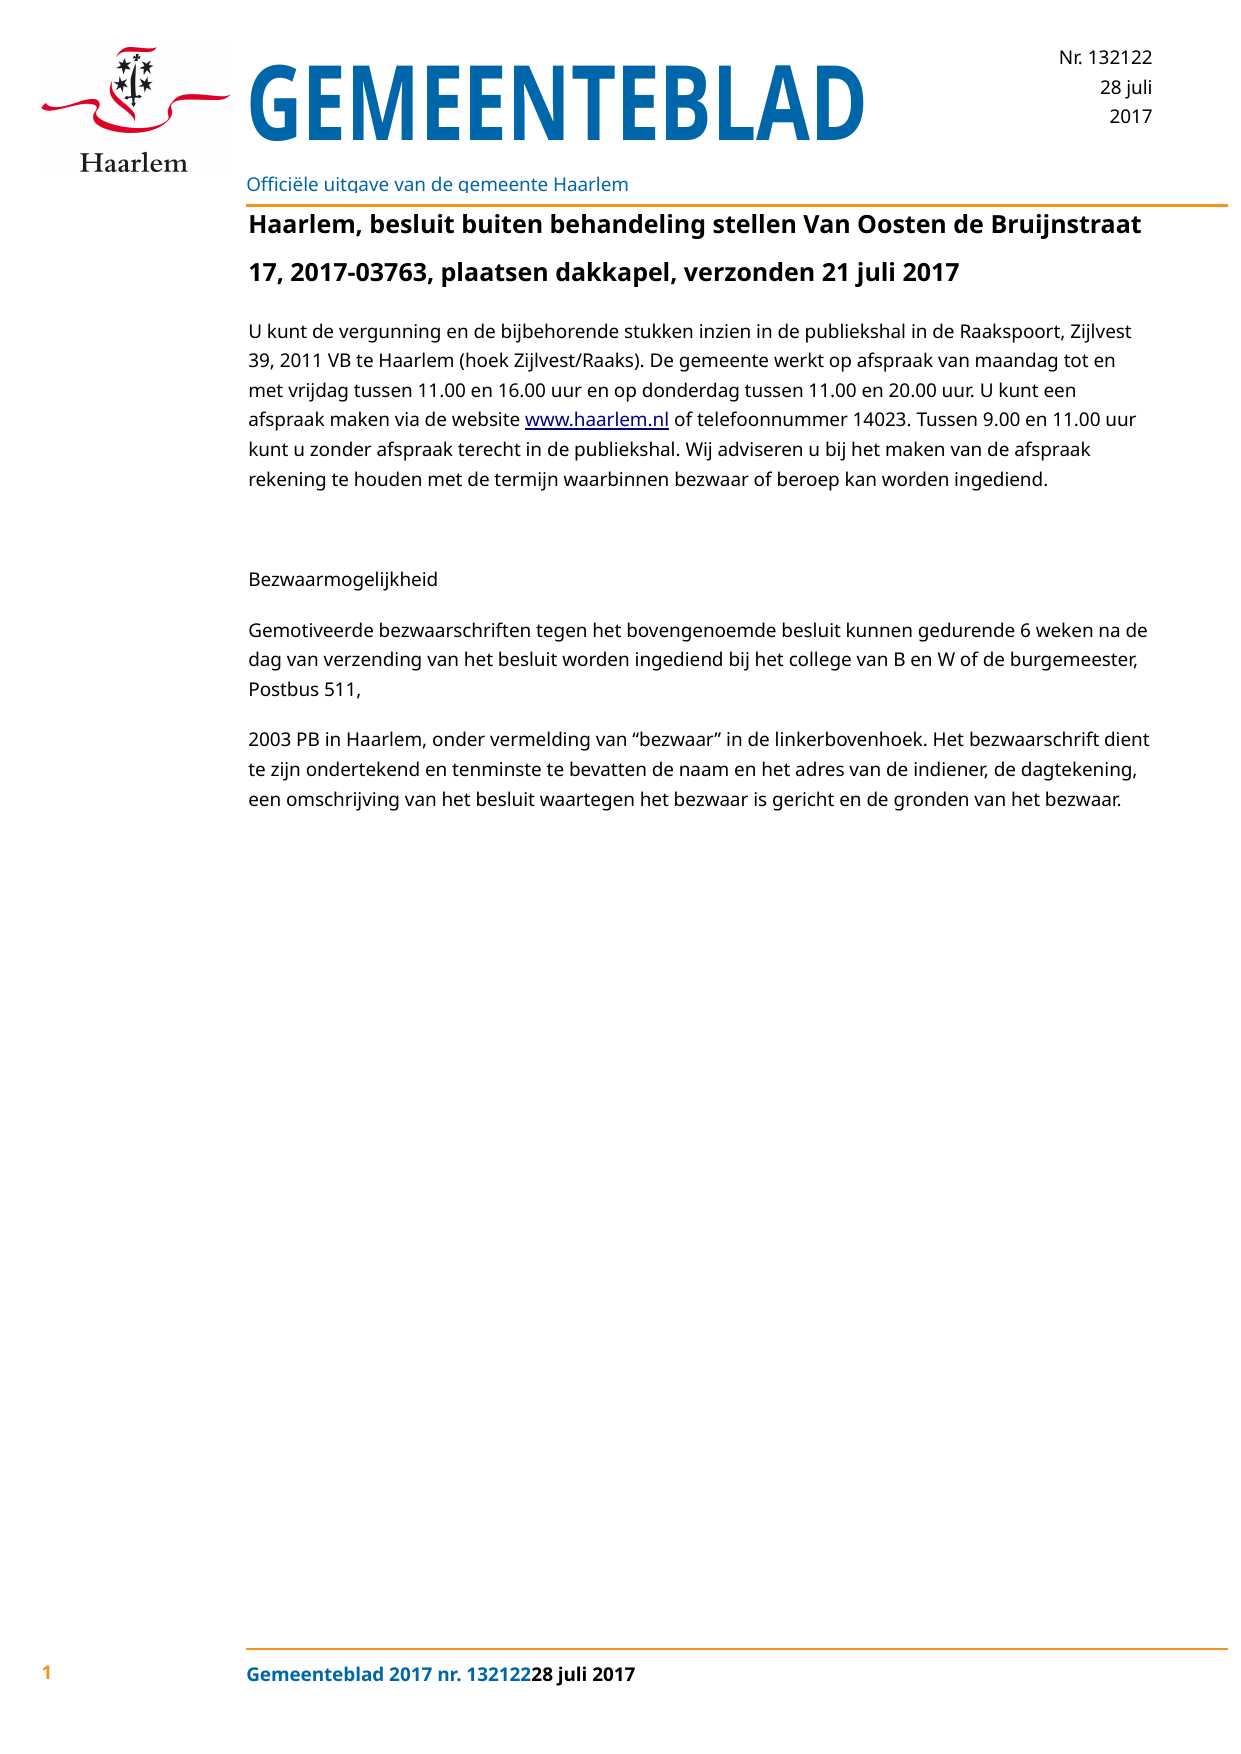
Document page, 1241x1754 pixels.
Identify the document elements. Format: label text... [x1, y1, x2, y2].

text 2003 PB in Haarlem, onder vermelding van “bezwaar” in de linkerbovenhoek. Het bezwaarschrift dient te zijn ondertekend en tenminste te bevatten de naam en het adres van de indiener, de dagtekening, een omschrijving van het besluit waartegen het bezwaar is gericht en de gronden van het bezwaar. [248, 727, 1152, 812]
text Bezwaarmogelijkheid [248, 567, 1152, 592]
text Haarlem, besluit buiten behandeling stellen Van Oosten de Bruijnstraat 17, 2017-03763, plaatsen dakkapel, verzonden 21 juli 2017 [248, 207, 1152, 288]
picture [41, 47, 231, 172]
text U kunt de vergunning en de bijbehorende stukken inzien in de publiekshal in de Raakspoort, Zijlvest 39, 2011 VB te Haarlem (hoek Zijlvest/Raaks). De gemeente werkt op afspraak van maandag tot en met vrijdag tussen 11.00 en 16.00 uur en op donderdag tussen 11.00 en 20.00 uur. U kunt een afspraak maken via de website www.haarlem.nl of telefoonnummer 14023. Tussen 9.00 en 11.00 uur kunt u zonder afspraak terecht in de publiekshal. Wij adviseren u bij het maken van de afspraak rekening te houden met de termijn waarbinnen bezwaar of beroep kan worden ingediend. [248, 318, 1152, 492]
text Gemotiveerde bezwaarschriften tegen het bovengenoemde besluit kunnen gedurende 6 weken na de dag van verzending van het besluit worden ingediend bij het college van B en W of de burgemeester, Postbus 511, [248, 617, 1152, 702]
